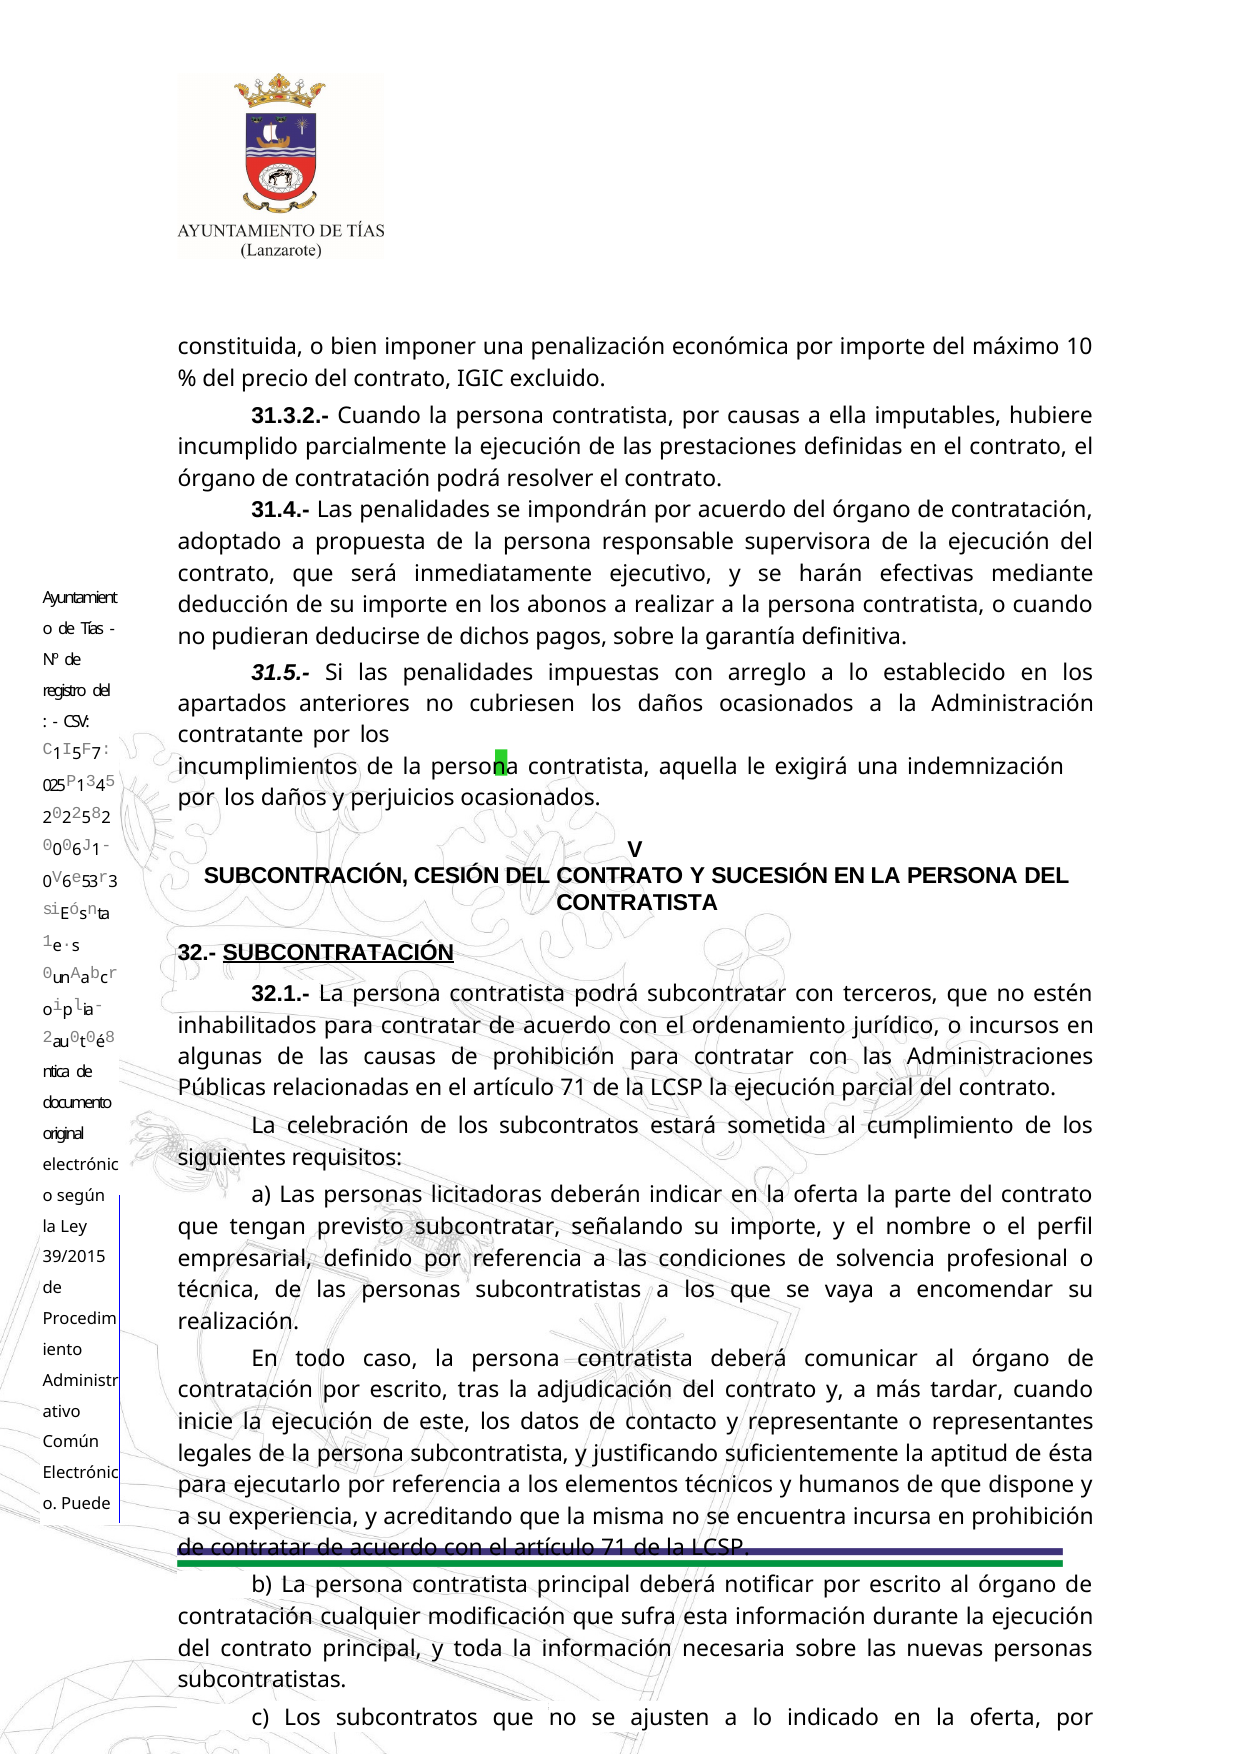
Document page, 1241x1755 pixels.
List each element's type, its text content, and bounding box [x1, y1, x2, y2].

text incumplimientos de la persona contratista, aquella le exigirá una indemnización por los daños y perjuicios ocasionados. [995, 750, 1108, 812]
text 31.3.2.- Cuando la persona contratista, por causas a ella imputables, hubiere incumplido parcialmente la ejecución de las prestaciones definidas en el contrato, el órgano de contratación podrá resolver el contrato. [177, 399, 1094, 493]
text b) La persona contratista principal deberá notificar por escrito al órgano de contratación cualquier modificación que sufra esta información durante la ejecución del contrato principal, y toda la información necesaria sobre las nuevas personas subcontratistas. [995, 1568, 1094, 1694]
text SUBCONTRACIÓN, CESIÓN DEL CONTRATO Y SUCESIÓN EN LA PERSONA DEL CONTRATISTA [995, 862, 1108, 915]
text Ayuntamiento de Tías - Nº de registro del : - CSV: C1I5F7:025P134520225820006J1-0V6e53r3siEósnta 1e.s 0unAabcroiplia-2au0t0é8ntica de documento original electrónico según la Ley 39/2015 de Procedimiento Administrativo Común Electrónico. Puede comprobar su autenticidad en: [42, 586, 119, 1525]
text V [995, 836, 1108, 862]
text 31.5.- Si las penalidades impuestas con arreglo a lo establecido en los apartados anteriores no cubriesen los daños ocasionados a la Administración contratante por los [177, 656, 1094, 749]
text En todo caso, la persona contratista deberá comunicar al órgano de contratación por escrito, tras la adjudicación del contrato y, a más tardar, cuando inicie la ejecución de este, los datos de contacto y representante o representantes legales de la persona subcontratista, y justificando suficientemente la aptitud de ésta para ejecutarlo por referencia a los elementos técnicos y humanos de que dispone y a su experiencia, y acreditando que la misma no se encuentra incursa en prohibición de contratar de acuerdo con el artículo 71 de la LCSP. [995, 1342, 1094, 1562]
text 32.- SUBCONTRATACIÓN [995, 938, 1108, 965]
text constituida, o bien imponer una penalización económica por importe del máximo 10 % del precio del contrato, IGIC excluido. [177, 330, 1094, 393]
text 31.4.- Las penalidades se impondrán por acuerdo del órgano de contratación, adoptado a propuesta de la persona responsable supervisora de la ejecución del contrato, que será inmediatamente ejecutivo, y se harán efectivas mediante deducción de su importe en los abonos a realizar a la persona contratista, o cuando no pudieran deducirse de dichos pagos, sobre la garantía definitiva. [177, 493, 1094, 651]
text La celebración de los subcontratos estará sometida al cumplimiento de los siguientes requisitos: [995, 1109, 1093, 1172]
text 32.1.- La persona contratista podrá subcontratar con terceros, que no estén inhabilitados para contratar de acuerdo con el ordenamiento jurídico, o incursos en algunas de las causas de prohibición para contratar con las Administraciones Públicas relacionadas en el artículo 71 de la LCSP la ejecución parcial del contrato. [995, 977, 1094, 1102]
text a) Las personas licitadoras deberán indicar en la oferta la parte del contrato que tengan previsto subcontratar, señalando su importe, y el nombre o el perfil empresarial, definido por referencia a las condiciones de solvencia profesional o técnica, de las personas subcontratistas a los que se vaya a encomendar su realización. [995, 1178, 1094, 1336]
